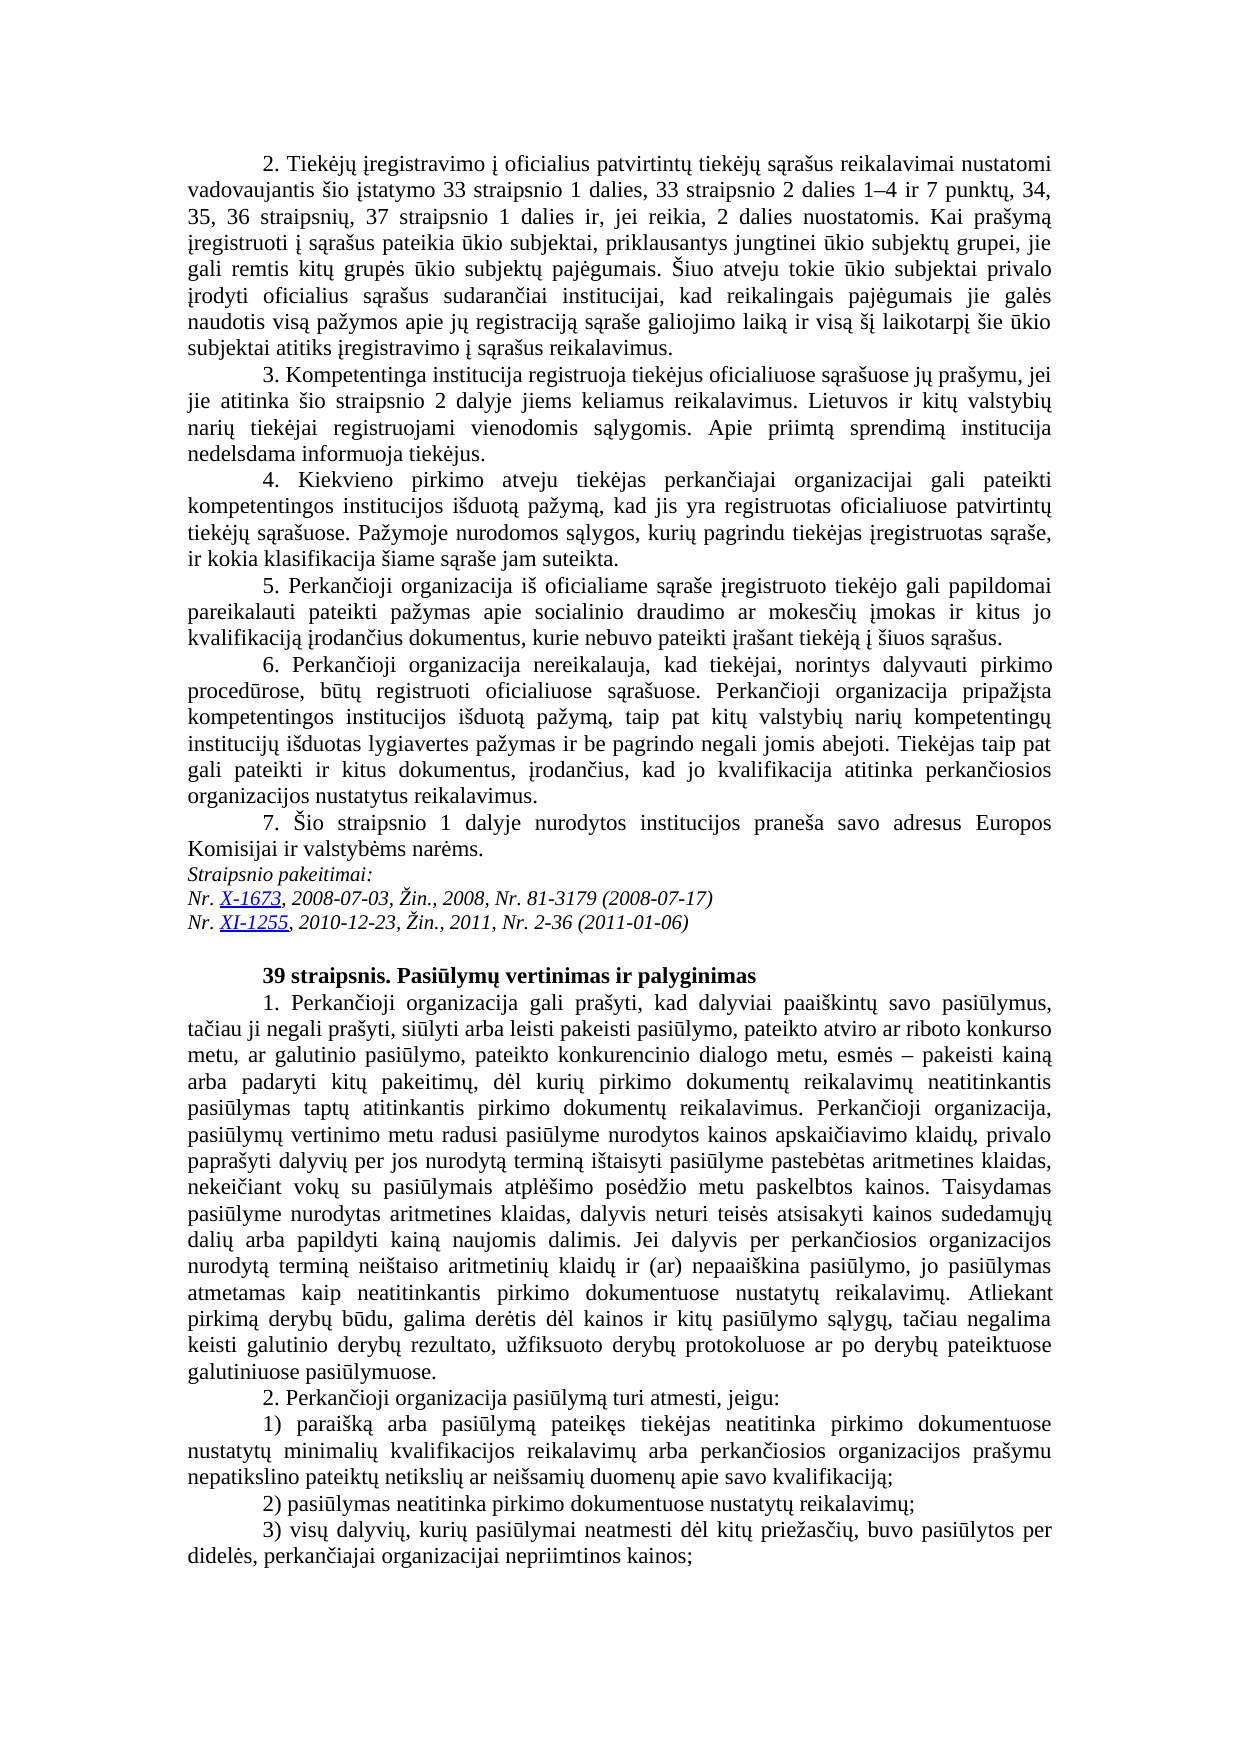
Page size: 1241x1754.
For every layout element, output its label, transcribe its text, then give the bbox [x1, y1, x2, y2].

text 39 straipsnis. Pasiūlymų vertinimas ir palyginimas [187, 962, 1053, 989]
text Nr. XI-1255, 2010-12-23, Žin., 2011, Nr. 2-36 (2011-01-06) [187, 910, 1053, 934]
text 2. Perkančioji organizacija pasiūlymą turi atmesti, jeigu: [187, 1384, 1053, 1411]
text Straipsnio pakeitimai: [187, 862, 1053, 886]
text 5. Perkančioji organizacija iš oficialiame sąraše įregistruoto tiekėjo gali papildomai pareikalauti pateikti pažymas apie socialinio draudimo ar mokesčių įmokas ir kitus jo kvalifikaciją įrodančius dokumentus, kurie nebuvo pateikti įrašant tiekėją į šiuos sąrašus. [187, 572, 1053, 651]
text Nr. X-1673, 2008-07-03, Žin., 2008, Nr. 81-3179 (2008-07-17) [187, 886, 1053, 910]
text 1) paraišką arba pasiūlymą pateikęs tiekėjas neatitinka pirkimo dokumentuose nustatytų minimalių kvalifikacijos reikalavimų arba perkančiosios organizacijos prašymu nepatikslino pateiktų netikslių ar neišsamių duomenų apie savo kvalifikaciją; [187, 1411, 1053, 1489]
text 6. Perkančioji organizacija nereikalauja, kad tiekėjai, norintys dalyvauti pirkimo procedūrose, būtų registruoti oficialiuose sąrašuose. Perkančioji organizacija pripažįsta kompetentingos institucijos išduotą pažymą, taip pat kitų valstybių narių kompetentingų institucijų išduotas lygiavertes pažymas ir be pagrindo negali jomis abejoti. Tiekėjas taip pat gali pateikti ir kitus dokumentus, įrodančius, kad jo kvalifikacija atitinka perkančiosios organizacijos nustatytus reikalavimus. [187, 651, 1053, 809]
text 2) pasiūlymas neatitinka pirkimo dokumentuose nustatytų reikalavimų; [187, 1489, 1053, 1516]
text 1. Perkančioji organizacija gali prašyti, kad dalyviai paaiškintų savo pasiūlymus, tačiau ji negali prašyti, siūlyti arba leisti pakeisti pasiūlymo, pateikto atviro ar riboto konkurso metu, ar galutinio pasiūlymo, pateikto konkurencinio dialogo metu, esmės – pakeisti kainą arba padaryti kitų pakeitimų, dėl kurių pirkimo dokumentų reikalavimų neatitinkantis pasiūlymas taptų atitinkantis pirkimo dokumentų reikalavimus. Perkančioji organizacija, pasiūlymų vertinimo metu radusi pasiūlyme nurodytos kainos apskaičiavimo klaidų, privalo paprašyti dalyvių per jos nurodytą terminą ištaisyti pasiūlyme pastebėtas aritmetines klaidas, nekeičiant vokų su pasiūlymais atplėšimo posėdžio metu paskelbtos kainos. Taisydamas pasiūlyme nurodytas aritmetines klaidas, dalyvis neturi teisės atsisakyti kainos sudedamųjų dalių arba papildyti kainą naujomis dalimis. Jei dalyvis per perkančiosios organizacijos nurodytą terminą neištaiso aritmetinių klaidų ir (ar) nepaaiškina pasiūlymo, jo pasiūlymas atmetamas kaip neatitinkantis pirkimo dokumentuose nustatytų reikalavimų. Atliekant pirkimą derybų būdu, galima derėtis dėl kainos ir kitų pasiūlymo sąlygų, tačiau negalima keisti galutinio derybų rezultato, užfiksuoto derybų protokoluose ar po derybų pateiktuose galutiniuose pasiūlymuose. [187, 989, 1053, 1384]
text 4. Kiekvieno pirkimo atveju tiekėjas perkančiajai organizacijai gali pateikti kompetentingos institucijos išduotą pažymą, kad jis yra registruotas oficialiuose patvirtintų tiekėjų sąrašuose. Pažymoje nurodomos sąlygos, kurių pagrindu tiekėjas įregistruotas sąraše, ir kokia klasifikacija šiame sąraše jam suteikta. [187, 466, 1053, 572]
text 2. Tiekėjų įregistravimo į oficialius patvirtintų tiekėjų sąrašus reikalavimai nustatomi vadovaujantis šio įstatymo 33 straipsnio 1 dalies, 33 straipsnio 2 dalies 1–4 ir 7 punktų, 34, 35, 36 straipsnių, 37 straipsnio 1 dalies ir, jei reikia, 2 dalies nuostatomis. Kai prašymą įregistruoti į sąrašus pateikia ūkio subjektai, priklausantys jungtinei ūkio subjektų grupei, jie gali remtis kitų grupės ūkio subjektų pajėgumais. Šiuo atveju tokie ūkio subjektai privalo įrodyti oficialius sąrašus sudarančiai institucijai, kad reikalingais pajėgumais jie galės naudotis visą pažymos apie jų registraciją sąraše galiojimo laiką ir visą šį laikotarpį šie ūkio subjektai atitiks įregistravimo į sąrašus reikalavimus. [187, 150, 1053, 361]
text 3) visų dalyvių, kurių pasiūlymai neatmesti dėl kitų priežasčių, buvo pasiūlytos per didelės, perkančiajai organizacijai nepriimtinos kainos; [187, 1516, 1053, 1569]
text 7. Šio straipsnio 1 dalyje nurodytos institucijos praneša savo adresus Europos Komisijai ir valstybėms narėms. [187, 809, 1053, 862]
text 3. Kompetentinga institucija registruoja tiekėjus oficialiuose sąrašuose jų prašymu, jei jie atitinka šio straipsnio 2 dalyje jiems keliamus reikalavimus. Lietuvos ir kitų valstybių narių tiekėjai registruojami vienodomis sąlygomis. Apie priimtą sprendimą institucija nedelsdama informuoja tiekėjus. [187, 361, 1053, 466]
